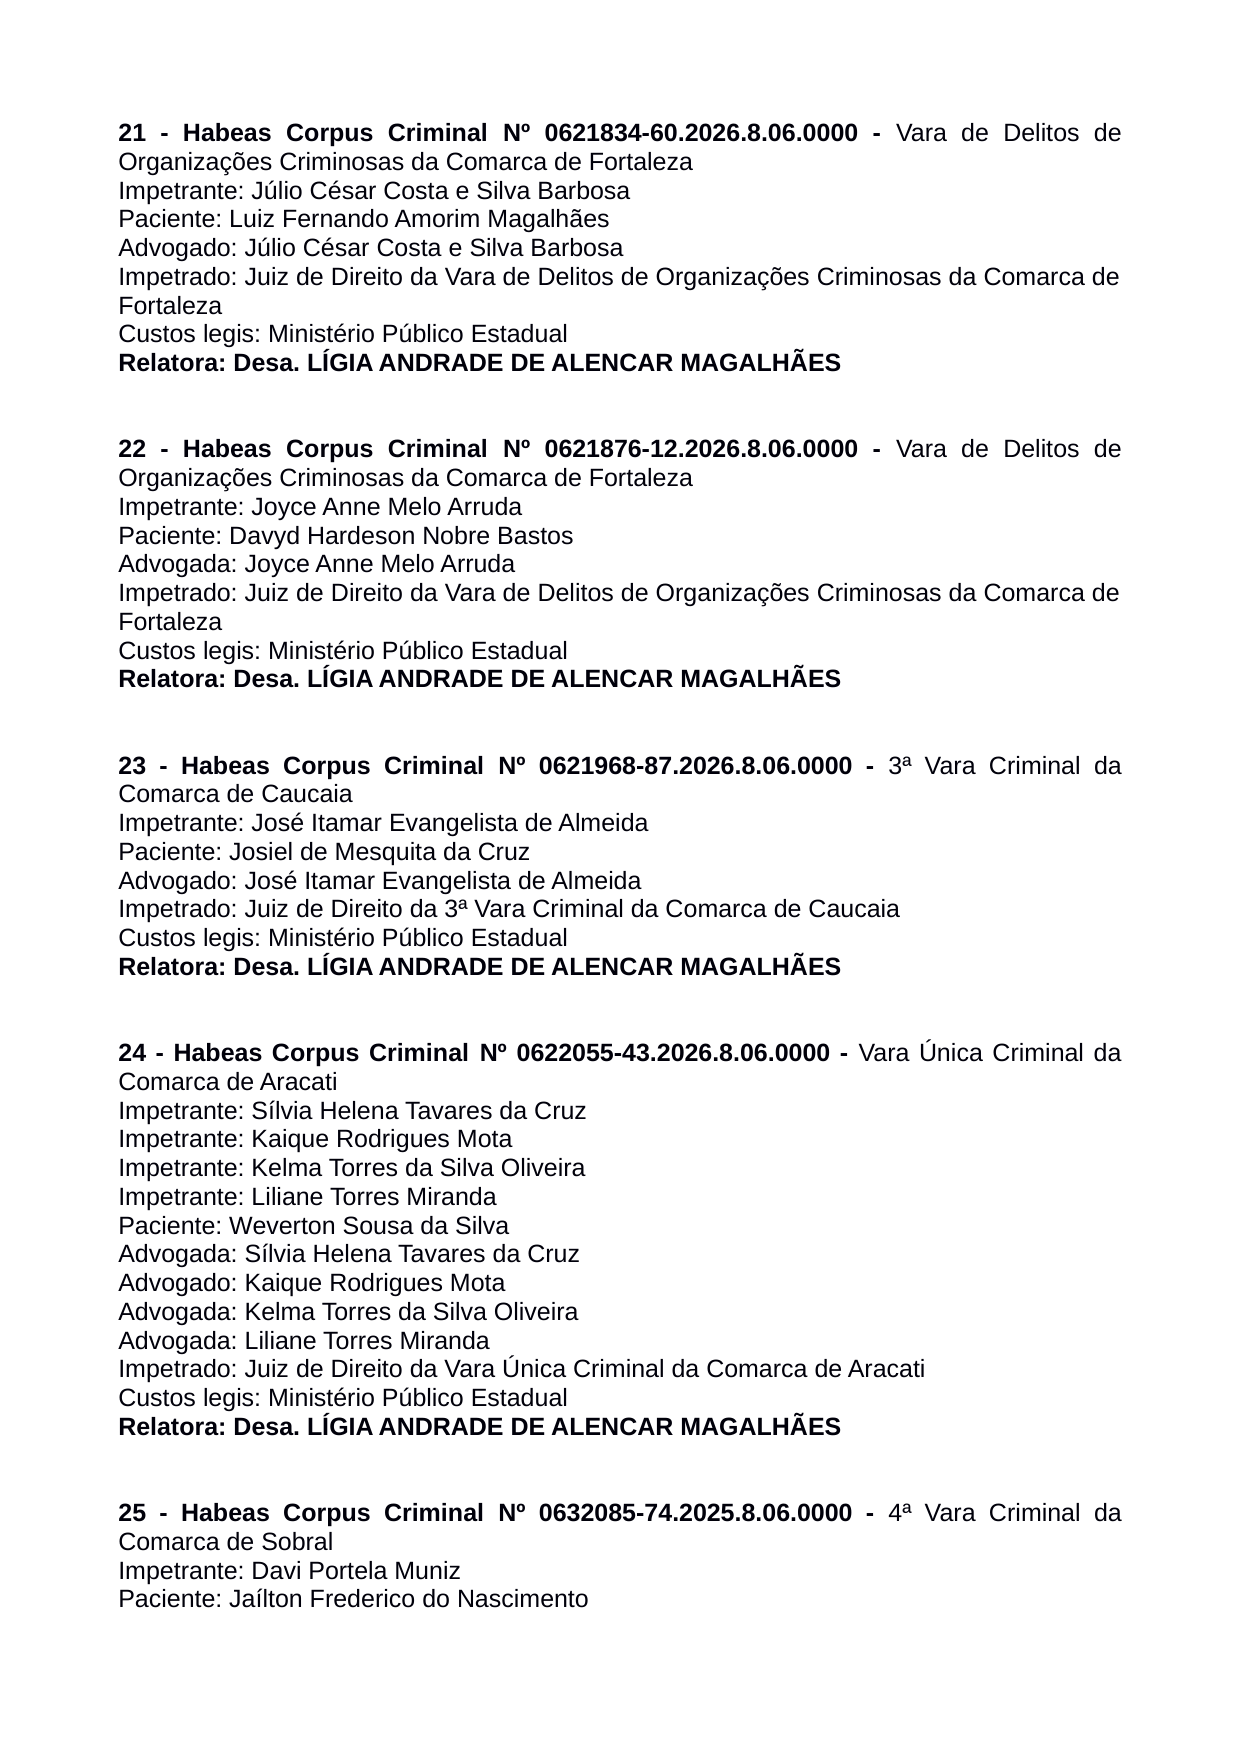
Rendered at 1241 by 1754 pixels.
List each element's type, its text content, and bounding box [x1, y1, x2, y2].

text Paciente: Josiel de Mesquita da Cruz [118, 837, 1122, 866]
text Paciente: Jaílton Frederico do Nascimento [118, 1584, 1122, 1613]
text Advogada: Joyce Anne Melo Arruda [118, 549, 1122, 578]
text Impetrante: Sílvia Helena Tavares da Cruz [118, 1096, 1122, 1124]
text Advogado: Kaique Rodrigues Mota [118, 1268, 1122, 1297]
text Impetrado: Juiz de Direito da 3ª Vara Criminal da Comarca de Caucaia [118, 894, 1122, 923]
text Impetrado: Juiz de Direito da Vara de Delitos de Organizações Criminosas da Comarca de Fortaleza [118, 578, 1122, 636]
text Custos legis: Ministério Público Estadual [118, 1383, 1122, 1412]
text Advogado: José Itamar Evangelista de Almeida [118, 866, 1122, 894]
text Advogado: Júlio César Costa e Silva Barbosa [118, 233, 1122, 262]
text 21 - Habeas Corpus Criminal Nº 0621834-60.2026.8.06.0000 - Vara de Delitos de Organizações Criminosas da Comarca de Fortaleza [118, 118, 1122, 176]
text Paciente: Luiz Fernando Amorim Magalhães [118, 204, 1122, 233]
text Custos legis: Ministério Público Estadual [118, 636, 1122, 664]
text Custos legis: Ministério Público Estadual [118, 923, 1122, 952]
text Relatora: Desa. LÍGIA ANDRADE DE ALENCAR MAGALHÃES [118, 348, 1122, 377]
text Advogada: Liliane Torres Miranda [118, 1326, 1122, 1354]
text Impetrante: Júlio César Costa e Silva Barbosa [118, 176, 1122, 204]
text Advogada: Kelma Torres da Silva Oliveira [118, 1297, 1122, 1326]
text Paciente: Davyd Hardeson Nobre Bastos [118, 521, 1122, 549]
text Impetrante: Liliane Torres Miranda [118, 1182, 1122, 1211]
text 24 - Habeas Corpus Criminal Nº 0622055-43.2026.8.06.0000 - Vara Única Criminal da Comarca de Aracati [118, 1038, 1122, 1096]
text 23 - Habeas Corpus Criminal Nº 0621968-87.2026.8.06.0000 - 3ª Vara Criminal da Comarca de Caucaia [118, 751, 1122, 808]
text Impetrante: Davi Portela Muniz [118, 1556, 1122, 1584]
text Impetrante: José Itamar Evangelista de Almeida [118, 808, 1122, 837]
text Custos legis: Ministério Público Estadual [118, 319, 1122, 348]
text Impetrado: Juiz de Direito da Vara Única Criminal da Comarca de Aracati [118, 1354, 1122, 1383]
text 25 - Habeas Corpus Criminal Nº 0632085-74.2025.8.06.0000 - 4ª Vara Criminal da Comarca de Sobral [118, 1498, 1122, 1556]
text Impetrante: Kaique Rodrigues Mota [118, 1124, 1122, 1153]
text Advogada: Sílvia Helena Tavares da Cruz [118, 1239, 1122, 1268]
text 22 - Habeas Corpus Criminal Nº 0621876-12.2026.8.06.0000 - Vara de Delitos de Organizações Criminosas da Comarca de Fortaleza [118, 434, 1122, 492]
text Impetrante: Joyce Anne Melo Arruda [118, 492, 1122, 521]
text Relatora: Desa. LÍGIA ANDRADE DE ALENCAR MAGALHÃES [118, 952, 1122, 981]
text Paciente: Weverton Sousa da Silva [118, 1211, 1122, 1239]
text Impetrado: Juiz de Direito da Vara de Delitos de Organizações Criminosas da Comarca de Fortaleza [118, 262, 1122, 319]
text Impetrante: Kelma Torres da Silva Oliveira [118, 1153, 1122, 1182]
text Relatora: Desa. LÍGIA ANDRADE DE ALENCAR MAGALHÃES [118, 664, 1122, 693]
text Relatora: Desa. LÍGIA ANDRADE DE ALENCAR MAGALHÃES [118, 1412, 1122, 1441]
